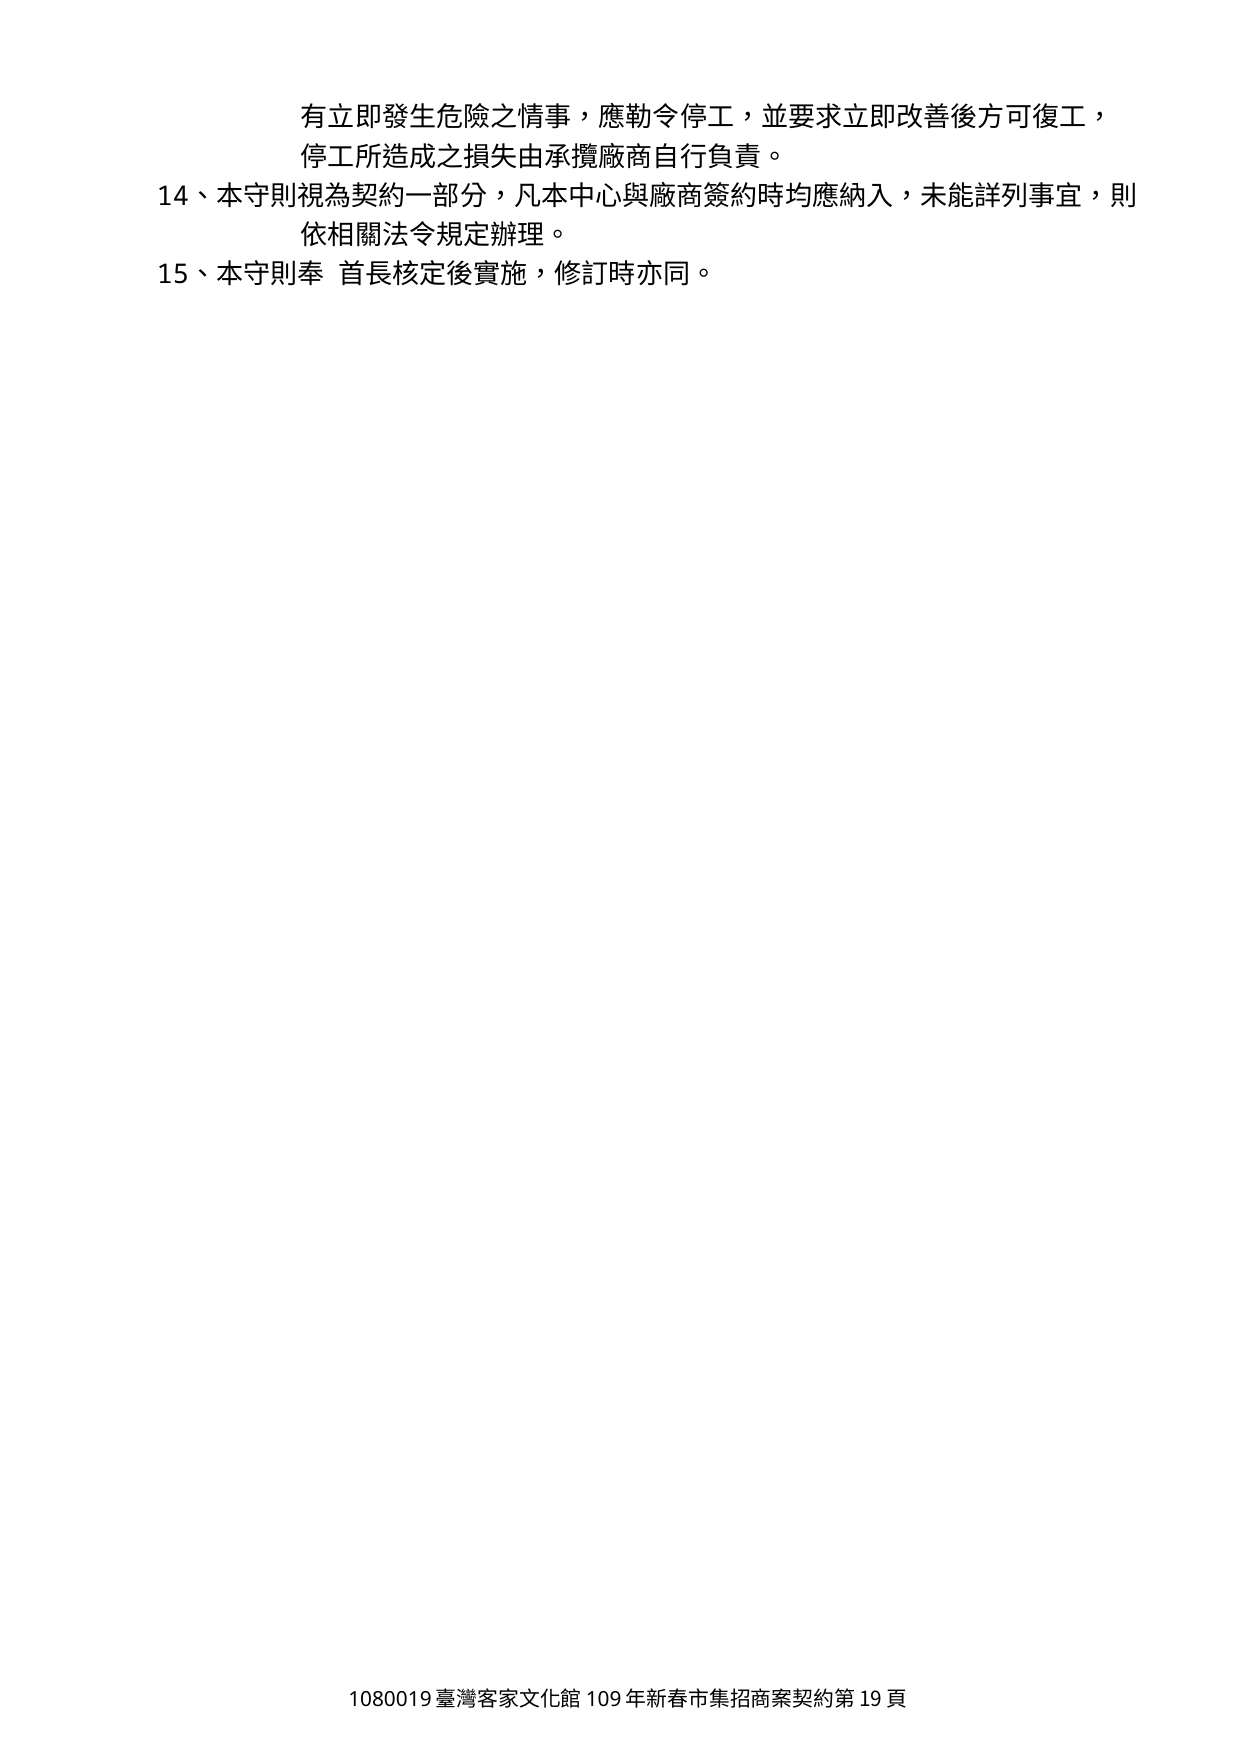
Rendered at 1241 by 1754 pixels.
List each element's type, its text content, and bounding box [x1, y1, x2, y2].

list 有立即發生危險之情事，應勒令停工，並要求立即改善後方可復工，停工所造成之損失由承攬廠商自行負責。 [157, 95, 1137, 174]
list 本守則奉 首長核定後實施，修訂時亦同。 [157, 252, 1137, 292]
list 本守則視為契約一部分，凡本中心與廠商簽約時均應納入，未能詳列事宜，則依相關法令規定辦理。 [157, 174, 1137, 252]
